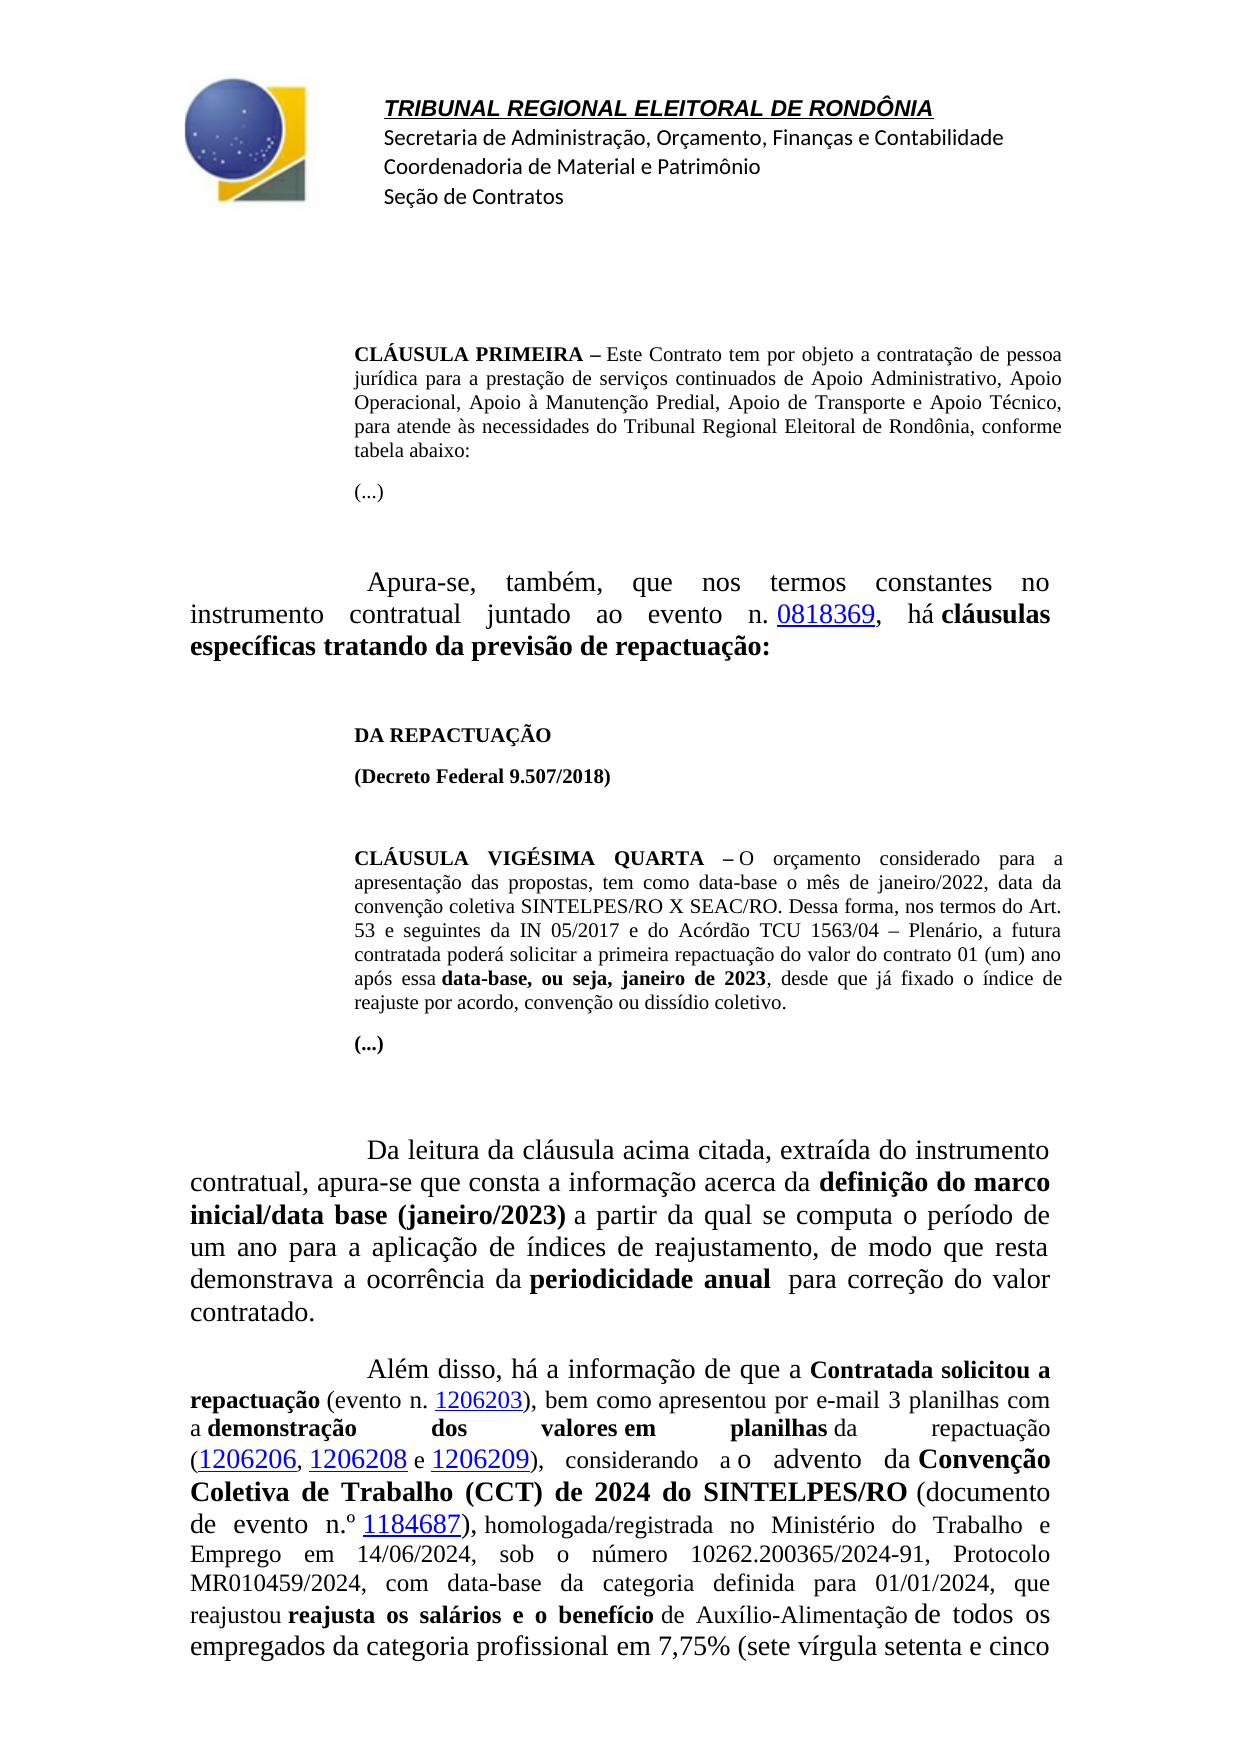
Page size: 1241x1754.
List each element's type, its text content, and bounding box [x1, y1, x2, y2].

text CLÁUSULA PRIMEIRA – Este Contrato tem por objeto a contratação de pessoa jurídica para a prestação de serviços continuados de Apoio Administrativo, Apoio Operacional, Apoio à Manutenção Predial, Apoio de Transporte e Apoio Técnico, para atende às necessidades do Tribunal Regional Eleitoral de Rondônia, conforme tabela abaixo: [354, 342, 1063, 462]
text Da leitura da cláusula acima citada, extraída do instrumento contratual, apura-se que consta a informação acerca da definição do marco inicial/data base (janeiro/2023) a partir da qual se computa o período de um ano para a aplicação de índices de reajustamento, de modo que resta demonstrava a ocorrência da periodicidade anual para correção do valor contratado. [190, 1133, 1051, 1327]
text CLÁUSULA VIGÉSIMA QUARTA – O orçamento considerado para a apresentação das propostas, tem como data-base o mês de janeiro/2022, data da convenção coletiva SINTELPES/RO X SEAC/RO. Dessa forma, nos termos do Art. 53 e seguintes da IN 05/2017 e do Acórdão TCU 1563/04 – Plenário, a futura contratada poderá solicitar a primeira repactuação do valor do contrato 01 (um) ano após essa data-base, ou seja, janeiro de 2023, desde que já fixado o índice de reajuste por acordo, convenção ou dissídio coletivo. [354, 846, 1063, 1014]
text (...) [354, 479, 1063, 503]
text (Decreto Federal 9.507/2018) [354, 764, 1063, 788]
text (...) [354, 1031, 1063, 1055]
text Além disso, há a informação de que a Contratada solicitou a repactuação (evento n. 1206203), bem como apresentou por e-mail 3 planilhas com a demonstração dos valores em planilhas da repactuação (1206206, 1206208 e 1206209), considerando a o advento da Convenção Coletiva de Trabalho (CCT) de 2024 do SINTELPES/RO (documento de evento n.º 1184687), homologada/registrada no Ministério do Trabalho e Emprego em 14/06/2024, sob o número 10262.200365/2024-91, Protocolo MR010459/2024, com data-base da categoria definida para 01/01/2024, que reajustou reajusta os salários e o benefício de Auxílio-Alimentação de todos os empregados da categoria profissional em 7,75% (sete vírgula setenta e cinco [190, 1352, 1051, 1662]
text Apura-se, também, que nos termos constantes no instrumento contratual juntado ao evento n. 0818369, há cláusulas específicas tratando da previsão de repactuação: [190, 565, 1051, 662]
text DA REPACTUAÇÃO [354, 723, 1063, 747]
